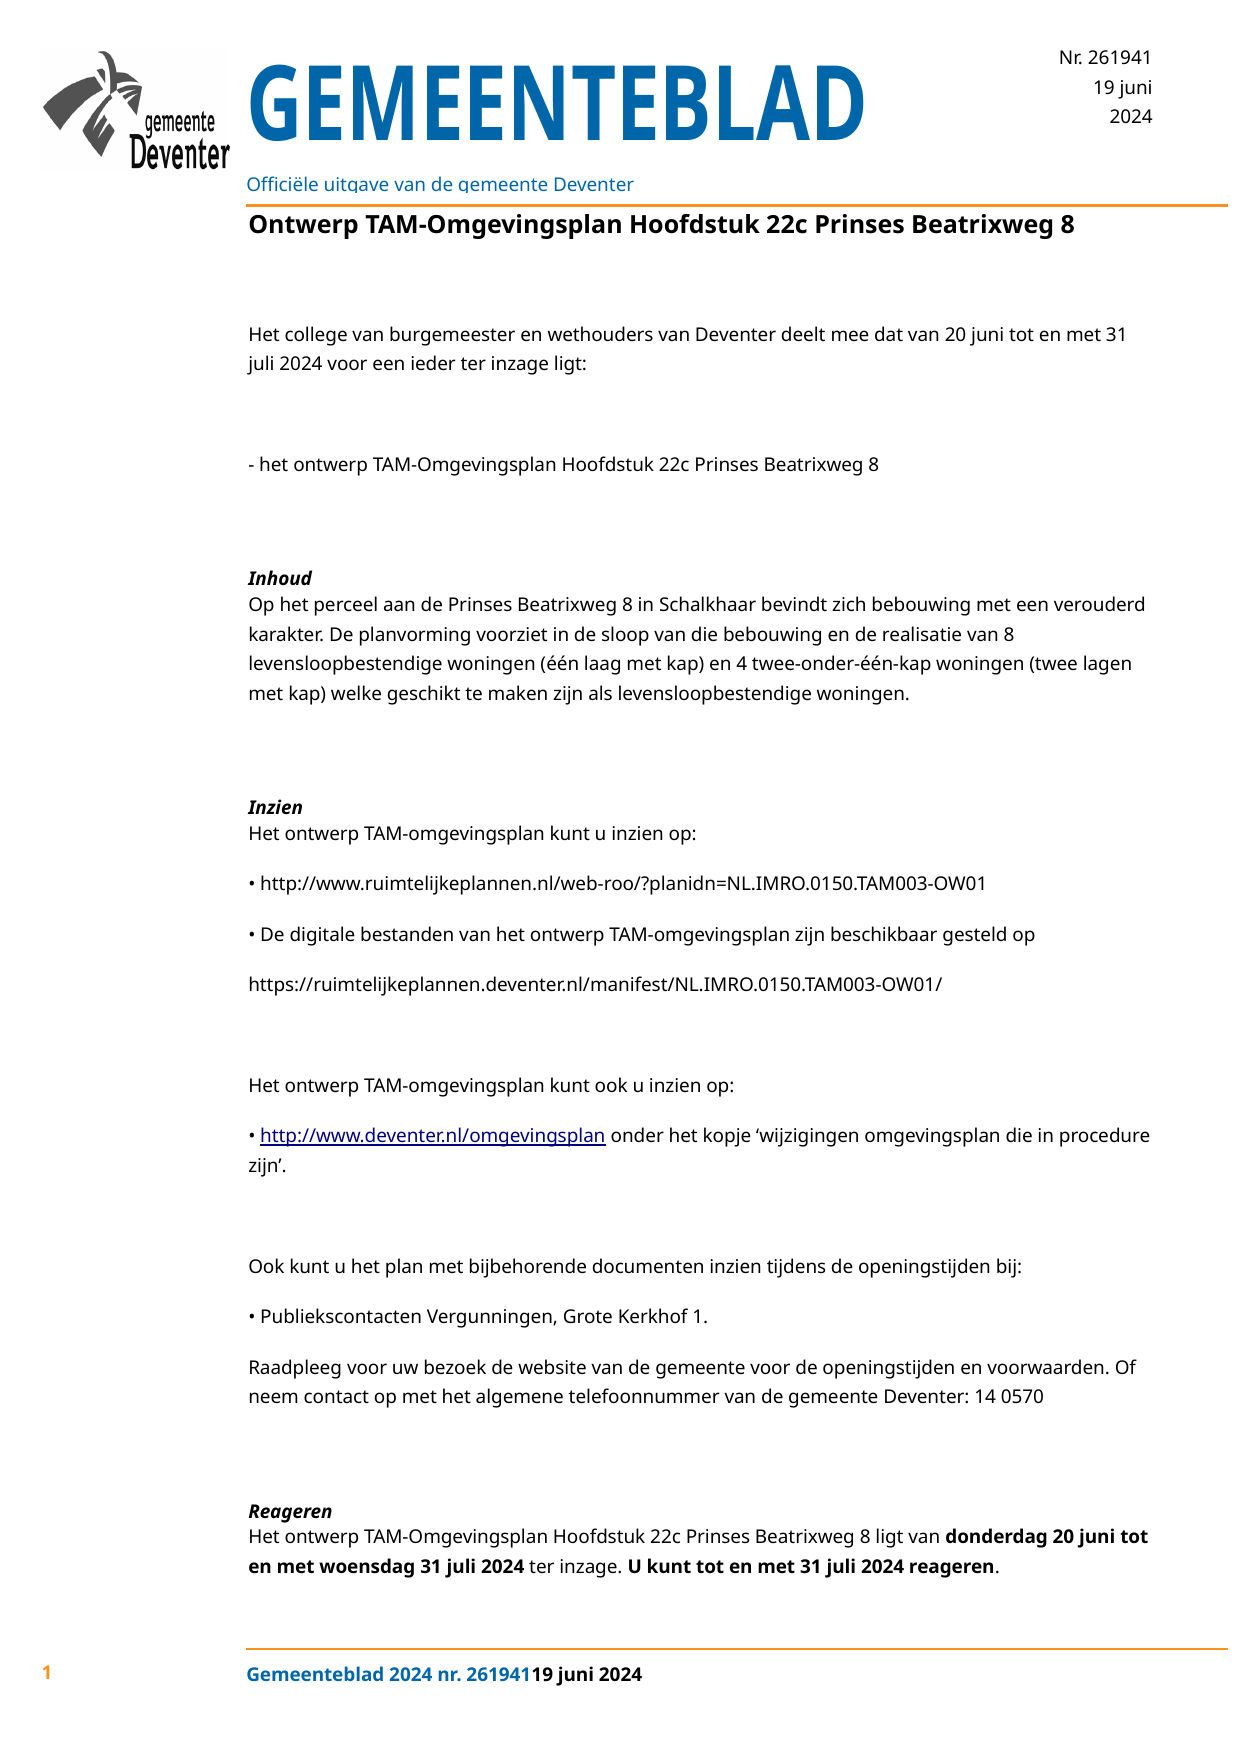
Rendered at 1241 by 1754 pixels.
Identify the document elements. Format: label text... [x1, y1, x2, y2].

text Op het perceel aan de Prinses Beatrixweg 8 in Schalkhaar bevindt zich bebouwing met een verouderd karakter. De planvorming voorziet in de sloop van die bebouwing en de realisatie van 8 levensloopbestendige woningen (één laag met kap) en 4 twee-onder-één-kap woningen (twee lagen met kap) welke geschikt te maken zijn als levensloopbestendige woningen. [248, 591, 1152, 706]
text Het ontwerp TAM-omgevingsplan kunt u inzien op: [248, 820, 1152, 846]
text • Publiekscontacten Vergunningen, Grote Kerkhof 1. [248, 1303, 1152, 1329]
text - het ontwerp TAM-Omgevingsplan Hoofdstuk 22c Prinses Beatrixweg 8 [248, 451, 1152, 477]
text Reageren [248, 1498, 1152, 1523]
text Inzien [248, 794, 1152, 820]
text Raadpleeg voor uw bezoek de website van de gemeente voor de openingstijden en voorwaarden. Of neem contact op met het algemene telefoonnummer van de gemeente Deventer: 14 0570 [248, 1354, 1152, 1409]
text Het ontwerp TAM-omgevingsplan kunt ook u inzien op: [248, 1072, 1152, 1098]
text Ontwerp TAM-Omgevingsplan Hoofdstuk 22c Prinses Beatrixweg 8 [248, 207, 1152, 241]
text https://ruimtelijkeplannen.deventer.nl/manifest/NL.IMRO.0150.TAM003-OW01/ [248, 971, 1152, 997]
text Inhoud [248, 566, 1152, 591]
picture [41, 47, 231, 172]
text • http://www.ruimtelijkeplannen.nl/web-roo/?planidn=NL.IMRO.0150.TAM003-OW01 [248, 871, 1152, 896]
text Het ontwerp TAM-Omgevingsplan Hoofdstuk 22c Prinses Beatrixweg 8 ligt van donderdag 20 juni tot en met woensdag 31 juli 2024 ter inzage. U kunt tot en met 31 juli 2024 reageren. [248, 1523, 1152, 1579]
text • De digitale bestanden van het ontwerp TAM-omgevingsplan zijn beschikbaar gesteld op [248, 921, 1152, 947]
text • http://www.deventer.nl/omgevingsplan onder het kopje ‘wijzigingen omgevingsplan die in procedure zijn’. [248, 1123, 1152, 1178]
text Het college van burgemeester en wethouders van Deventer deelt mee dat van 20 juni tot en met 31 juli 2024 voor een ieder ter inzage ligt: [248, 321, 1152, 376]
text Ook kunt u het plan met bijbehorende documenten inzien tijdens de openingstijden bij: [248, 1253, 1152, 1279]
